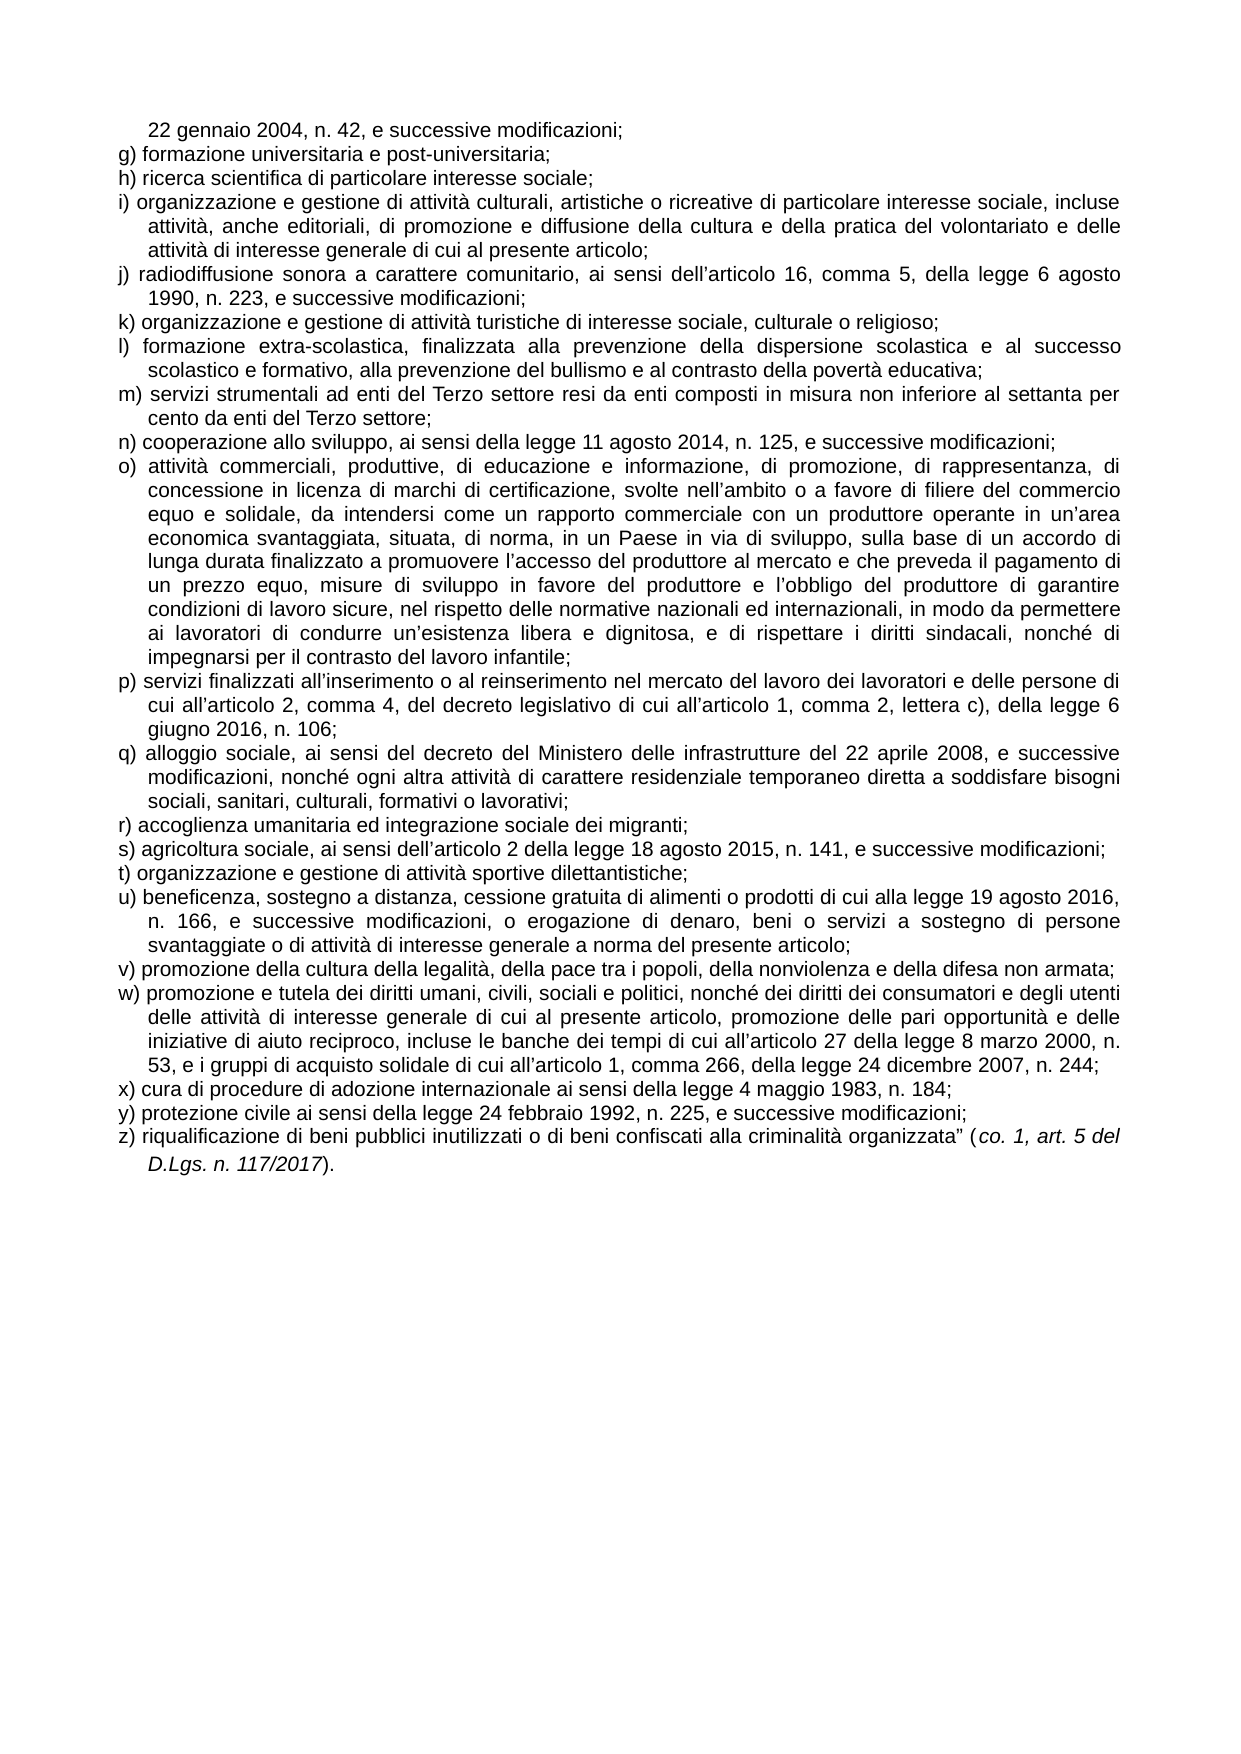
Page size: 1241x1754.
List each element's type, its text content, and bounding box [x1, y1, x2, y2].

text g) formazione universitaria e post-universitaria; [118, 142, 1122, 166]
text q) alloggio sociale, ai sensi del decreto del Ministero delle infrastrutture del 22 aprile 2008, e successive modificazioni, nonché ogni altra attività di carattere residenziale temporaneo diretta a soddisfare bisogni sociali, sanitari, culturali, formativi o lavorativi; [118, 741, 1122, 813]
text s) agricoltura sociale, ai sensi dell’articolo 2 della legge 18 agosto 2015, n. 141, e successive modificazioni; [118, 837, 1122, 861]
text o) attività commerciali, produttive, di educazione e informazione, di promozione, di rappresentanza, di concessione in licenza di marchi di certificazione, svolte nell’ambito o a favore di filiere del commercio equo e solidale, da intendersi come un rapporto commerciale con un produttore operante in un’area economica svantaggiata, situata, di norma, in un Paese in via di sviluppo, sulla base di un accordo di lunga durata finalizzato a promuovere l’accesso del produttore al mercato e che preveda il pagamento di un prezzo equo, misure di sviluppo in favore del produttore e l’obbligo del produttore di garantire condizioni di lavoro sicure, nel rispetto delle normative nazionali ed internazionali, in modo da permettere ai lavoratori di condurre un’esistenza libera e dignitosa, e di rispettare i diritti sindacali, nonché di impegnarsi per il contrasto del lavoro infantile; [118, 453, 1122, 669]
text n) cooperazione allo sviluppo, ai sensi della legge 11 agosto 2014, n. 125, e successive modificazioni; [118, 429, 1122, 453]
text l) formazione extra-scolastica, finalizzata alla prevenzione della dispersione scolastica e al successo scolastico e formativo, alla prevenzione del bullismo e al contrasto della povertà educativa; [118, 334, 1122, 382]
text u) beneficenza, sostegno a distanza, cessione gratuita di alimenti o prodotti di cui alla legge 19 agosto 2016, n. 166, e successive modificazioni, o erogazione di denaro, beni o servizi a sostegno di persone svantaggiate o di attività di interesse generale a norma del presente articolo; [118, 885, 1122, 957]
text z) riqualificazione di beni pubblici inutilizzati o di beni confiscati alla criminalità organizzata” (co. 1, art. 5 del D.Lgs. n. 117/2017). [118, 1124, 1122, 1177]
text m) servizi strumentali ad enti del Terzo settore resi da enti composti in misura non inferiore al settanta per cento da enti del Terzo settore; [118, 382, 1122, 429]
text w) promozione e tutela dei diritti umani, civili, sociali e politici, nonché dei diritti dei consumatori e degli utenti delle attività di interesse generale di cui al presente articolo, promozione delle pari opportunità e delle iniziative di aiuto reciproco, incluse le banche dei tempi di cui all’articolo 27 della legge 8 marzo 2000, n. 53, e i gruppi di acquisto solidale di cui all’articolo 1, comma 266, della legge 24 dicembre 2007, n. 244; [118, 981, 1122, 1076]
text h) ricerca scientifica di particolare interesse sociale; [118, 166, 1122, 190]
text t) organizzazione e gestione di attività sportive dilettantistiche; [118, 861, 1122, 885]
text i) organizzazione e gestione di attività culturali, artistiche o ricreative di particolare interesse sociale, incluse attività, anche editoriali, di promozione e diffusione della cultura e della pratica del volontariato e delle attività di interesse generale di cui al presente articolo; [118, 190, 1122, 262]
text x) cura di procedure di adozione internazionale ai sensi della legge 4 maggio 1983, n. 184; [118, 1076, 1122, 1100]
text v) promozione della cultura della legalità, della pace tra i popoli, della nonviolenza e della difesa non armata; [118, 957, 1122, 981]
text y) protezione civile ai sensi della legge 24 febbraio 1992, n. 225, e successive modificazioni; [118, 1100, 1122, 1124]
text k) organizzazione e gestione di attività turistiche di interesse sociale, culturale o religioso; [118, 310, 1122, 334]
text r) accoglienza umanitaria ed integrazione sociale dei migranti; [118, 813, 1122, 837]
text j) radiodiffusione sonora a carattere comunitario, ai sensi dell’articolo 16, comma 5, della legge 6 agosto 1990, n. 223, e successive modificazioni; [118, 262, 1122, 310]
text 22 gennaio 2004, n. 42, e successive modificazioni; [118, 118, 1122, 142]
text p) servizi finalizzati all’inserimento o al reinserimento nel mercato del lavoro dei lavoratori e delle persone di cui all’articolo 2, comma 4, del decreto legislativo di cui all’articolo 1, comma 2, lettera c), della legge 6 giugno 2016, n. 106; [118, 669, 1122, 741]
